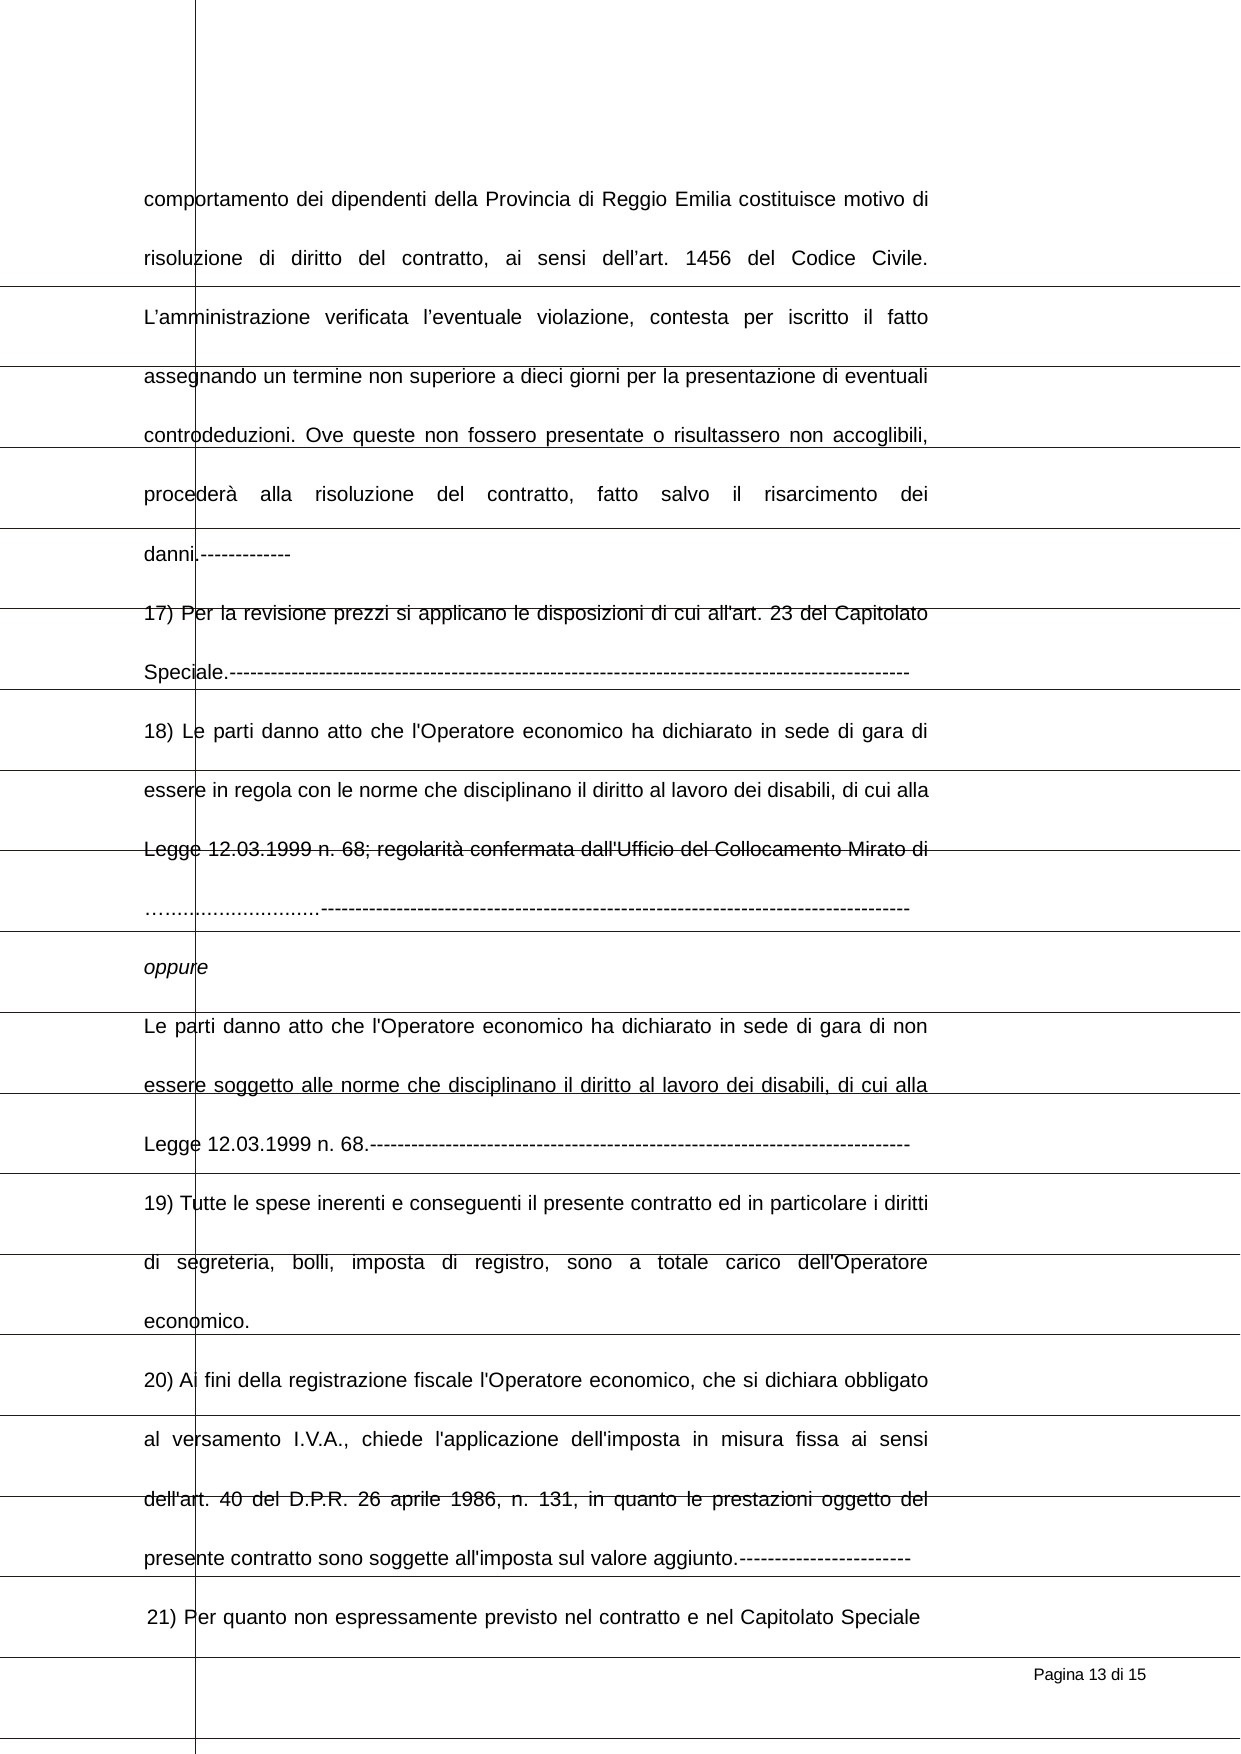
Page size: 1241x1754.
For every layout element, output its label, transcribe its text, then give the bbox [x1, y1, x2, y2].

list oppure [144, 927, 929, 986]
list 20) Ai fini della registrazione fiscale l'Operatore economico, che si dichiara obbligato al versamento I.V.A., chiede l'applicazione dell'imposta in misura fissa ai sensi dell'art. 40 del D.P.R. 26 aprile 1986, n. 131, in quanto le prestazioni oggetto del presente contratto sono soggette all'imposta sul valore aggiunto. [144, 1341, 929, 1577]
list Le parti danno atto che l'Operatore economico ha dichiarato in sede di gara di non essere soggetto alle norme che disciplinano il diritto al lavoro dei disabili, di cui alla Legge 12.03.1999 n. 68. [144, 986, 929, 1163]
list 19) Tutte le spese inerenti e conseguenti il presente contratto ed in particolare i diritti di segreteria, bolli, imposta di registro, sono a totale carico dell'Operatore economico. [144, 1163, 929, 1341]
list 21) Per quanto non espressamente previsto nel contratto e nel Capitolato Speciale [147, 1577, 921, 1636]
list comportamento dei dipendenti della Provincia di Reggio Emilia costituisce motivo di risoluzione di diritto del contratto, ai sensi dell’art. 1456 del Codice Civile. L’amministrazione verificata l’eventuale violazione, contesta per iscritto il fatto assegnando un termine non superiore a dieci giorni per la presentazione di eventuali controdeduzioni. Ove queste non fossero presentate o risultassero non accoglibili, procederà alla risoluzione del contratto, fatto salvo il risarcimento dei danni.------------- [144, 159, 929, 573]
list 17) Per la revisione prezzi si applicano le disposizioni di cui all'art. 23 del Capitolato Speciale. [144, 573, 929, 691]
list 18) Le parti danno atto che l'Operatore economico ha dichiarato in sede di gara di essere in regola con le norme che disciplinano il diritto al lavoro dei disabili, di cui alla Legge 12.03.1999 n. 68; regolarità confermata dall'Ufficio del Collocamento Mirato di ….......................... [144, 691, 929, 927]
